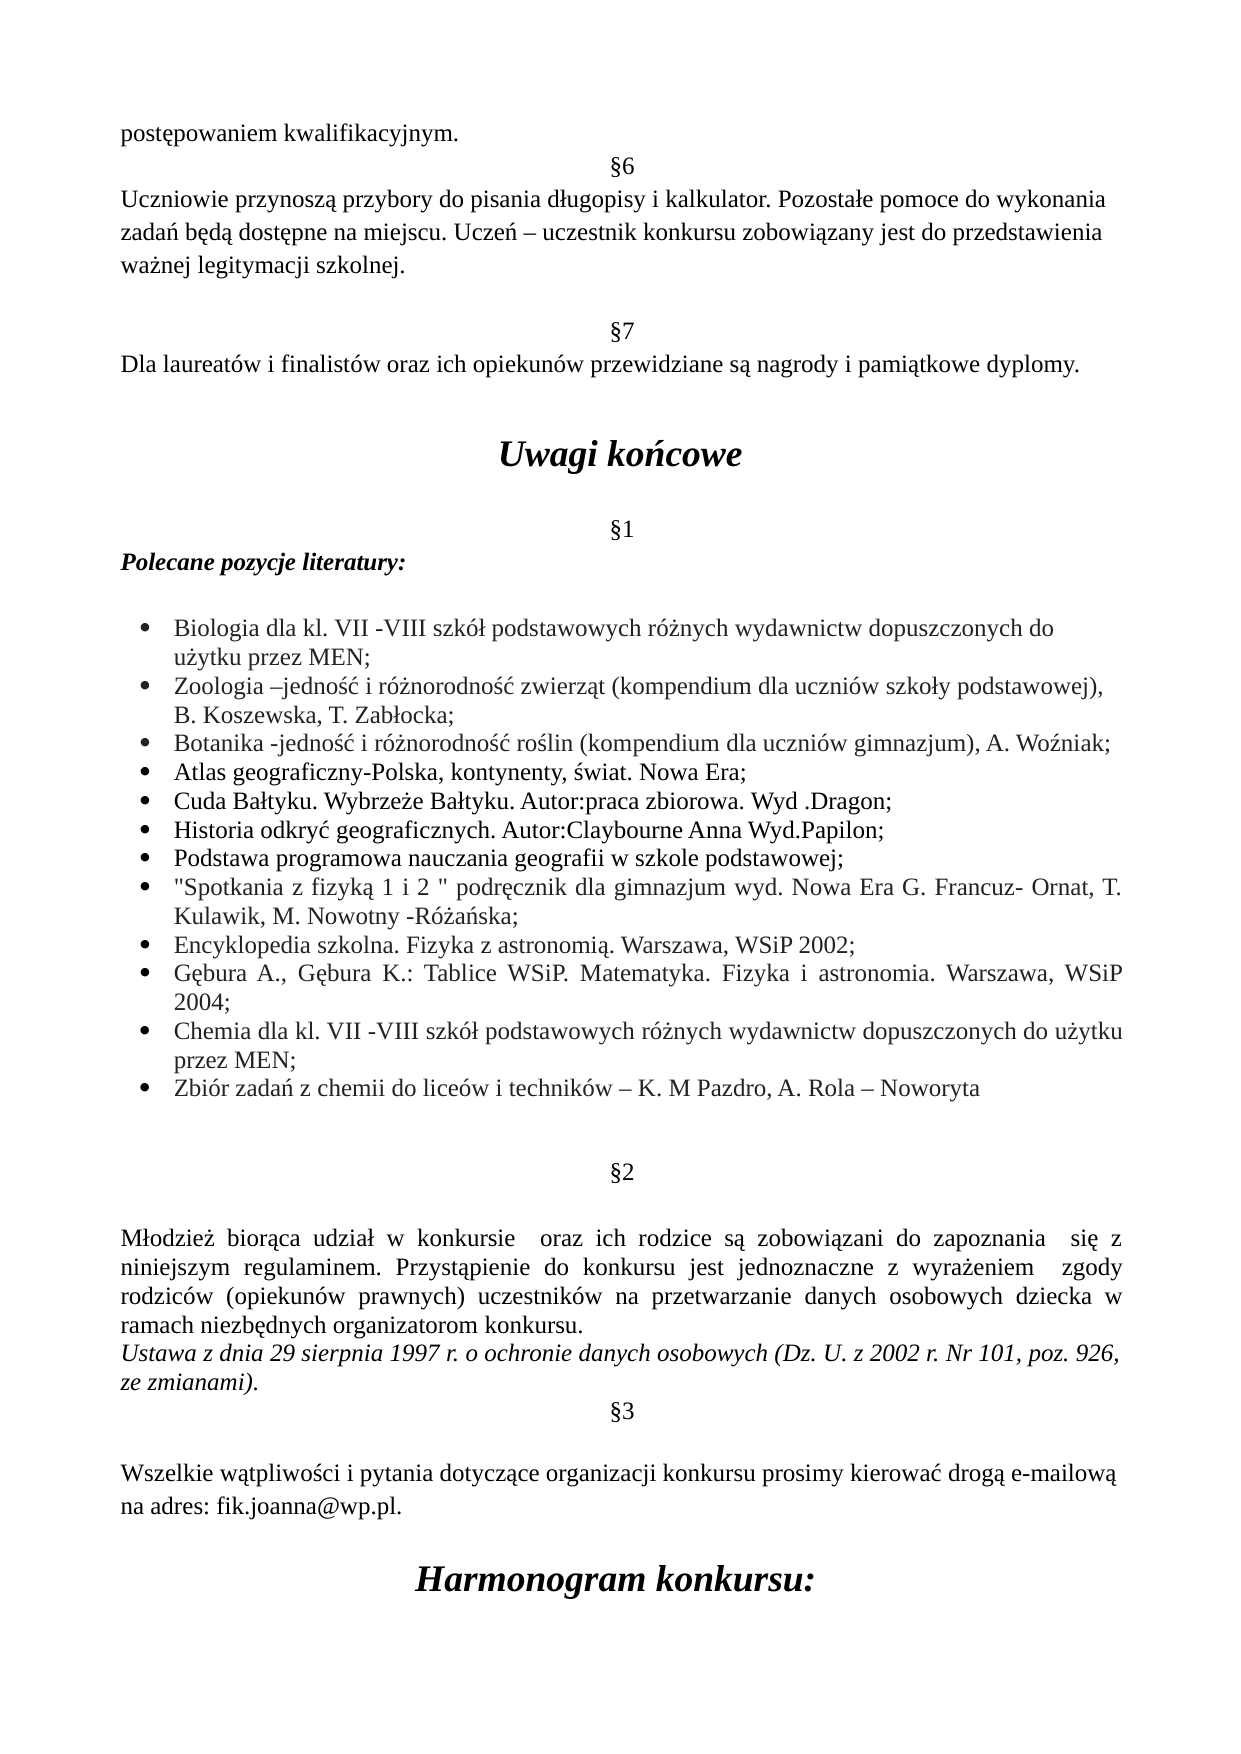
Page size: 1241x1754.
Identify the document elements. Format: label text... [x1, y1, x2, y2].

list Botanika -jedność i różnorodność roślin (kompendium dla uczniów gimnazjum), A. Woźniak; [141, 728, 1123, 757]
text Uczniowie przynoszą przybory do pisania długopisy i kalkulator. Pozostałe pomoce do wykonania zadań będą dostępne na miejscu. Uczeń – uczestnik konkursu zobowiązany jest do przedstawienia ważnej legitymacji szkolnej. [120, 184, 1123, 279]
text Wszelkie wątpliwości i pytania dotyczące organizacji konkursu prosimy kierować drogą e-mailową na adres: fik.joanna@wp.pl. [120, 1458, 1123, 1519]
text §3 [120, 1396, 1123, 1425]
text Harmonogram konkursu: [120, 1557, 1123, 1600]
list Cuda Bałtyku. Wybrzeże Bałtyku. Autor:praca zbiorowa. Wyd .Dragon; [141, 786, 1123, 815]
text §1 [120, 514, 1123, 543]
list Chemia dla kl. VII -VIII szkół podstawowych różnych wydawnictw dopuszczonych do użytku przez MEN; [140, 1016, 1123, 1073]
text Polecane pozycje literatury: [120, 547, 1123, 576]
text §6 [120, 151, 1123, 180]
text Dla laureatów i finalistów oraz ich opiekunów przewidziane są nagrody i pamiątkowe dyplomy. [120, 349, 1123, 378]
text §7 [120, 316, 1123, 345]
list Podstawa programowa nauczania geografii w szkole podstawowej; [141, 843, 1123, 872]
text Ustawa z dnia 29 sierpnia 1997 r. o ochronie danych osobowych (Dz. U. z 2002 r. Nr 101, poz. 926, ze zmianami). [120, 1338, 1123, 1396]
text §2 [120, 1157, 1123, 1186]
list Zoologia –jedność i różnorodność zwierząt (kompendium dla uczniów szkoły podstawowej), B. Koszewska, T. Zabłocka; [141, 671, 1123, 728]
list Historia odkryć geograficznych. Autor:Claybourne Anna Wyd.Papilon; [141, 815, 1123, 843]
list Atlas geograficzny-Polska, kontynenty, świat. Nowa Era; [141, 757, 1123, 786]
list "Spotkania z fizyką 1 i 2 " podręcznik dla gimnazjum wyd. Nowa Era G. Francuz- Ornat, T. Kulawik, M. Nowotny -Różańska; [141, 872, 1123, 930]
text Uwagi końcowe [120, 432, 1123, 475]
list Biologia dla kl. VII -VIII szkół podstawowych różnych wydawnictw dopuszczonych do użytku przez MEN; [141, 613, 1123, 671]
text postępowaniem kwalifikacyjnym. [120, 118, 1123, 147]
text Młodzież biorąca udział w konkursie oraz ich rodzice są zobowiązani do zapoznania się z niniejszym regulaminem. Przystąpienie do konkursu jest jednoznaczne z wyrażeniem zgody rodziców (opiekunów prawnych) uczestników na przetwarzanie danych osobowych dziecka w ramach niezbędnych organizatorom konkursu. [120, 1223, 1123, 1338]
list Gębura A., Gębura K.: Tablice WSiP. Matematyka. Fizyka i astronomia. Warszawa, WSiP 2004; [141, 958, 1123, 1016]
list Zbiór zadań z chemii do liceów i techników – K. M Pazdro, A. Rola – Noworyta [140, 1073, 1123, 1102]
list Encyklopedia szkolna. Fizyka z astronomią. Warszawa, WSiP 2002; [141, 930, 1123, 958]
